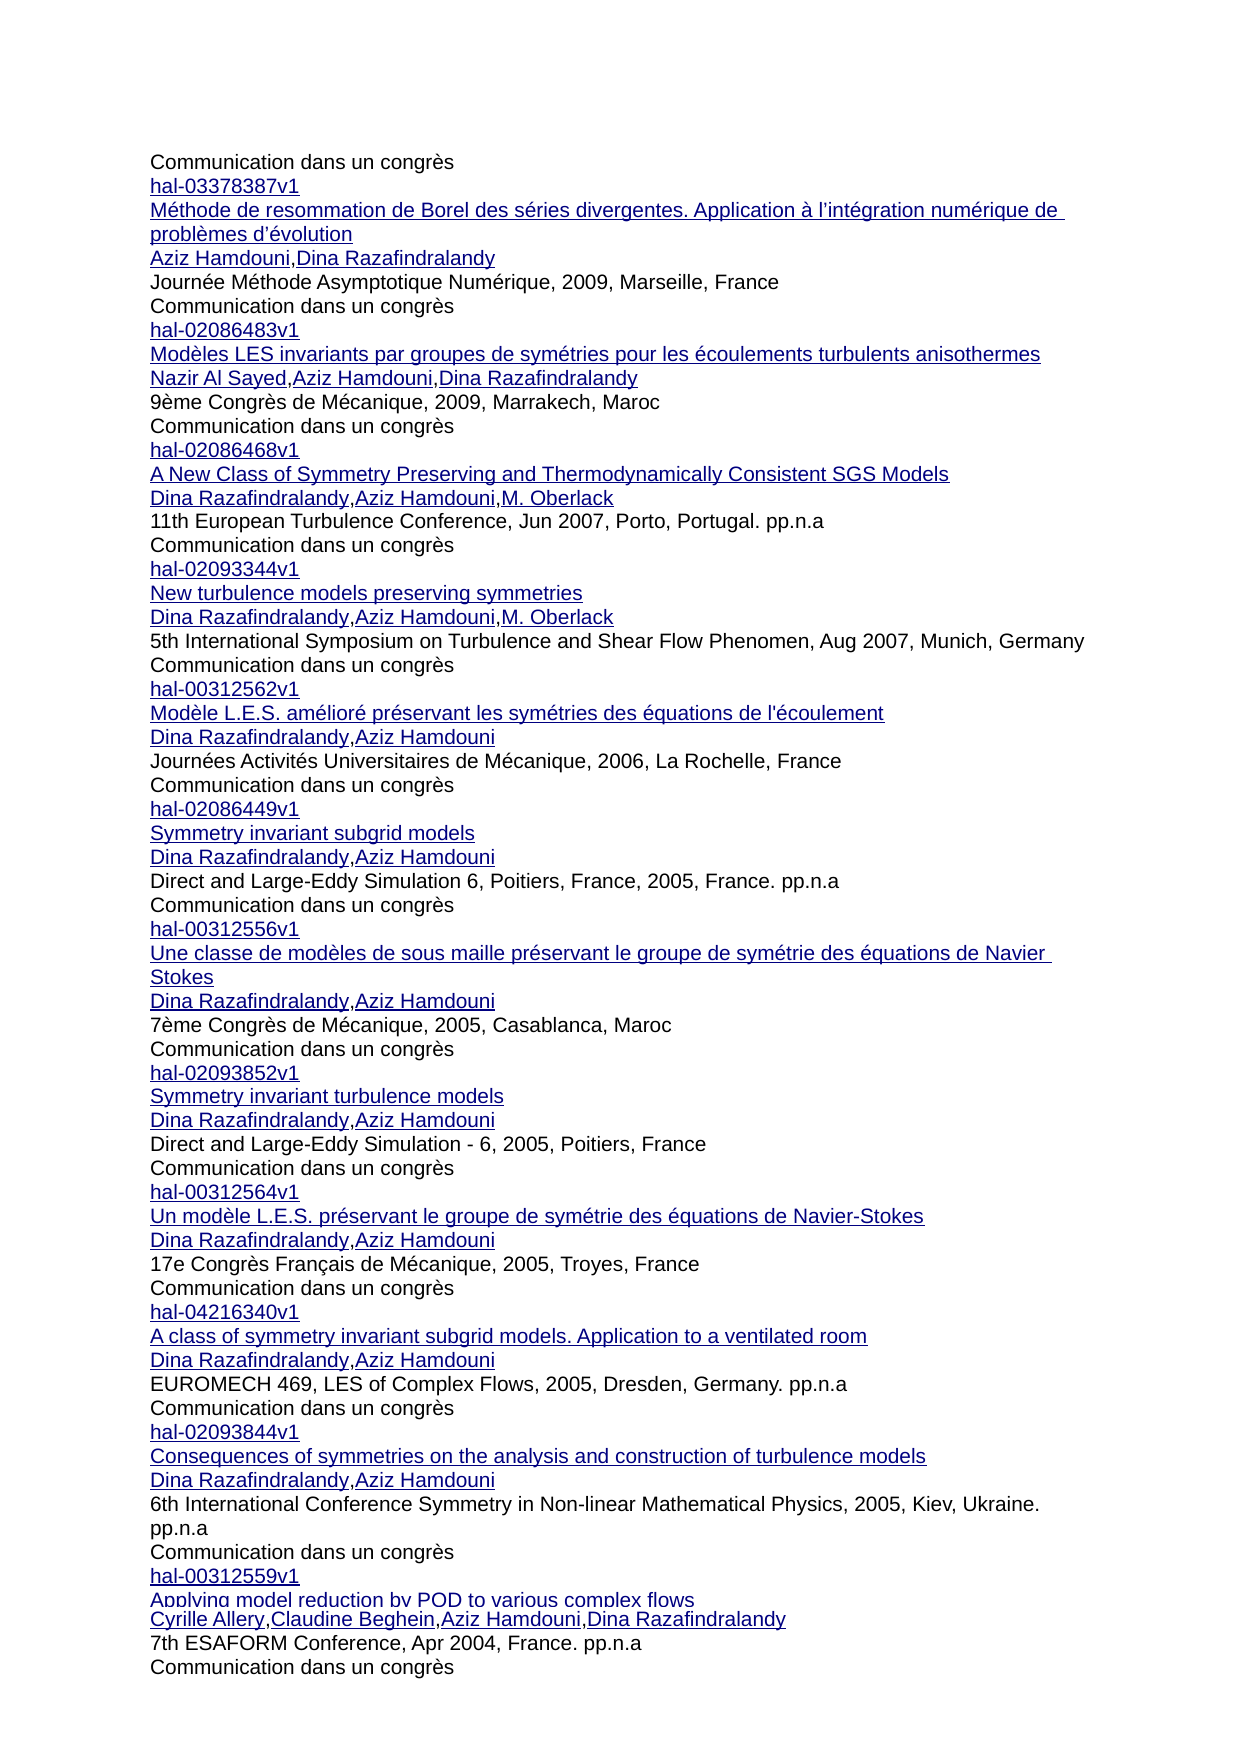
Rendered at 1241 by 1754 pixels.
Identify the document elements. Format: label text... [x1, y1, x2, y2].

table_cell Communication dans un congrès hal-03378387v1 [150, 150, 1090, 198]
table_cell Symmetry invariant subgrid models Dina Razafindralandy,Aziz Hamdouni Direct and Large-Eddy Simulation 6, Poitiers, France, 2005, France. pp.n.a Communication dans un congrès hal-00312556v1 [150, 821, 1090, 941]
table_cell Symmetry invariant turbulence models Dina Razafindralandy,Aziz Hamdouni Direct and Large-Eddy Simulation - 6, 2005, Poitiers, France Communication dans un congrès hal-00312564v1 [150, 1084, 1090, 1204]
table_cell Un modèle L.E.S. préservant le groupe de symétrie des équations de Navier-Stokes Dina Razafindralandy,Aziz Hamdouni 17e Congrès Français de Mécanique, 2005, Troyes, France Communication dans un congrès hal-04216340v1 [150, 1204, 1090, 1324]
table_cell Modèles LES invariants par groupes de symétries pour les écoulements turbulents anisothermes Nazir Al Sayed,Aziz Hamdouni,Dina Razafindralandy 9ème Congrès de Mécanique, 2009, Marrakech, Maroc Communication dans un congrès hal-02086468v1 [150, 342, 1090, 461]
table_cell Une classe de modèles de sous maille préservant le groupe de symétrie des équations de Navier Stokes Dina Razafindralandy,Aziz Hamdouni 7ème Congrès de Mécanique, 2005, Casablanca, Maroc Communication dans un congrès hal-02093852v1 [150, 941, 1090, 1084]
table_cell Applying model reduction by POD to various complex flows Cyrille Allery,Claudine Beghein,Aziz Hamdouni,Dina Razafindralandy 7th ESAFORM Conference, Apr 2004, France. pp.n.a Communication dans un congrès [150, 1588, 1090, 1679]
table_cell Méthode de resommation de Borel des séries divergentes. Application à l’intégration numérique de problèmes d’évolution Aziz Hamdouni,Dina Razafindralandy Journée Méthode Asymptotique Numérique, 2009, Marseille, France Communication dans un congrès hal-02086483v1 [150, 198, 1090, 342]
table_cell Consequences of symmetries on the analysis and construction of turbulence models Dina Razafindralandy,Aziz Hamdouni 6th International Conference Symmetry in Non-linear Mathematical Physics, 2005, Kiev, Ukraine. pp.n.a Communication dans un congrès hal-00312559v1 [150, 1444, 1090, 1587]
table_cell A New Class of Symmetry Preserving and Thermodynamically Consistent SGS Models Dina Razafindralandy,Aziz Hamdouni,M. Oberlack 11th European Turbulence Conference, Jun 2007, Porto, Portugal. pp.n.a Communication dans un congrès hal-02093344v1 [150, 461, 1090, 581]
table_cell A class of symmetry invariant subgrid models. Application to a ventilated room Dina Razafindralandy,Aziz Hamdouni EUROMECH 469, LES of Complex Flows, 2005, Dresden, Germany. pp.n.a Communication dans un congrès hal-02093844v1 [150, 1324, 1090, 1444]
table_cell New turbulence models preserving symmetries Dina Razafindralandy,Aziz Hamdouni,M. Oberlack 5th International Symposium on Turbulence and Shear Flow Phenomen, Aug 2007, Munich, Germany Communication dans un congrès hal-00312562v1 [150, 581, 1090, 701]
table_cell Modèle L.E.S. amélioré préservant les symétries des équations de l'écoulement Dina Razafindralandy,Aziz Hamdouni Journées Activités Universitaires de Mécanique, 2006, La Rochelle, France Communication dans un congrès hal-02086449v1 [150, 701, 1090, 821]
